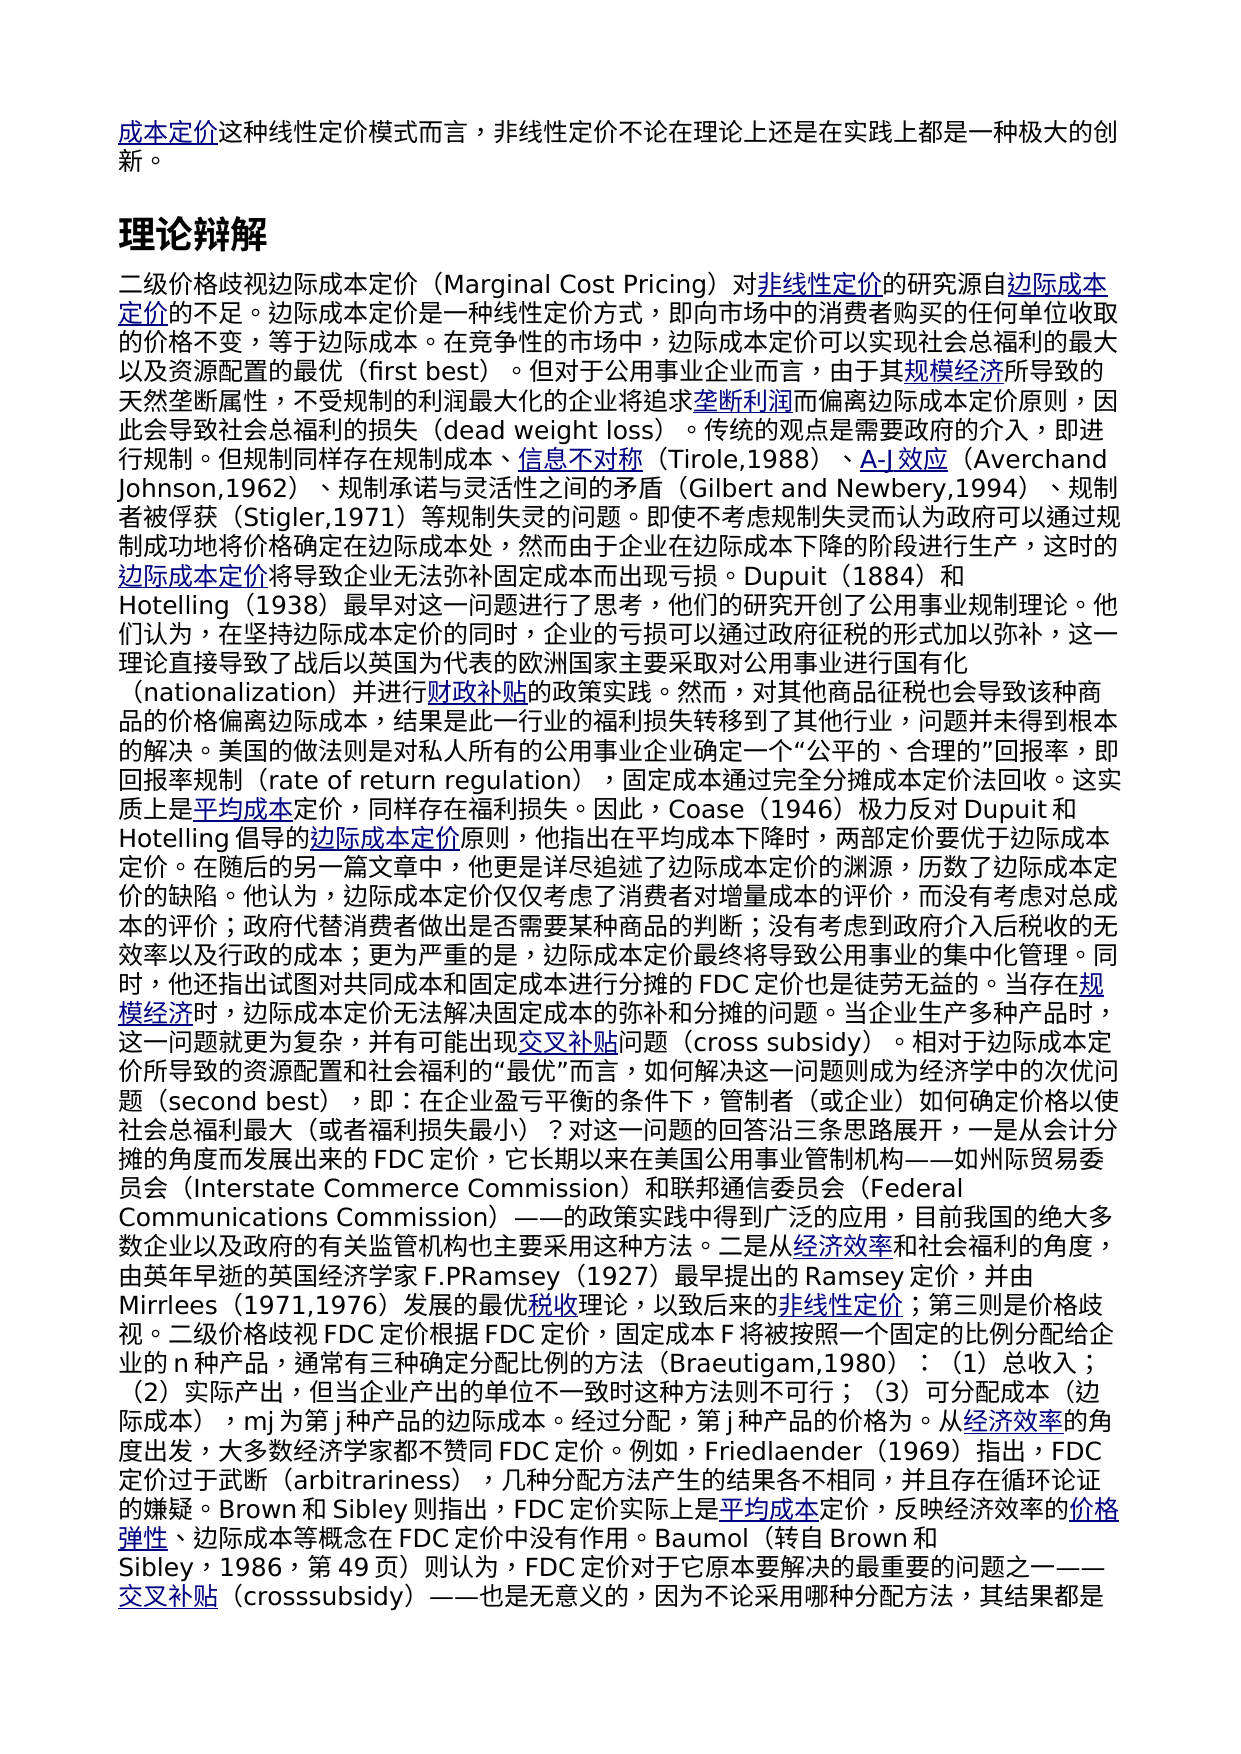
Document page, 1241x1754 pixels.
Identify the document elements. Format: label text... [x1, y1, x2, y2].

subtitle 理论辩解 [118, 214, 1122, 258]
text 二级价格歧视边际成本定价（Marginal Cost Pricing）对非线性定价的研究源自边际成本定价的不足。边际成本定价是一种线性定价方式，即向市场中的消费者购买的任何单位收取的价格不变，等于边际成本。在竞争性的市场中，边际成本定价可以实现社会总福利的最大以及资源配置的最优（first best）。但对于公用事业企业而言，由于其规模经济所导致的天然垄断属性，不受规制的利润最大化的企业将追求垄断利润而偏离边际成本定价原则，因此会导致社会总福利的损失（dead weight loss）。传统的观点是需要政府的介入，即进行规制。但规制同样存在规制成本、信息不对称（Tirole,1988）、A-J效应（Averchand Johnson,1962）、规制承诺与灵活性之间的矛盾（Gilbert and Newbery,1994）、规制者被俘获（Stigler,1971）等规制失灵的问题。即使不考虑规制失灵而认为政府可以通过规制成功地将价格确定在边际成本处，然而由于企业在边际成本下降的阶段进行生产，这时的边际成本定价将导致企业无法弥补固定成本而出现亏损。Dupuit（1884）和Hotelling（1938）最早对这一问题进行了思考，他们的研究开创了公用事业规制理论。他们认为，在坚持边际成本定价的同时，企业的亏损可以通过政府征税的形式加以弥补，这一理论直接导致了战后以英国为代表的欧洲国家主要采取对公用事业进行国有化（nationalization）并进行财政补贴的政策实践。然而，对其他商品征税也会导致该种商品的价格偏离边际成本，结果是此一行业的福利损失转移到了其他行业，问题并未得到根本的解决。美国的做法则是对私人所有的公用事业企业确定一个“公平的、合理的”回报率，即回报率规制（rate of return regulation），固定成本通过完全分摊成本定价法回收。这实质上是平均成本定价，同样存在福利损失。因此，Coase（1946）极力反对Dupuit和Hotelling倡导的边际成本定价原则，他指出在平均成本下降时，两部定价要优于边际成本定价。在随后的另一篇文章中，他更是详尽追述了边际成本定价的渊源，历数了边际成本定价的缺陷。他认为，边际成本定价仅仅考虑了消费者对增量成本的评价，而没有考虑对总成本的评价；政府代替消费者做出是否需要某种商品的判断；没有考虑到政府介入后税收的无效率以及行政的成本；更为严重的是，边际成本定价最终将导致公用事业的集中化管理。同时，他还指出试图对共同成本和固定成本进行分摊的FDC定价也是徒劳无益的。当存在规模经济时，边际成本定价无法解决固定成本的弥补和分摊的问题。当企业生产多种产品时，这一问题就更为复杂，并有可能出现交叉补贴问题（cross subsidy）。相对于边际成本定价所导致的资源配置和社会福利的“最优”而言，如何解决这一问题则成为经济学中的次优问题（second best），即：在企业盈亏平衡的条件下，管制者（或企业）如何确定价格以使社会总福利最大（或者福利损失最小）？对这一问题的回答沿三条思路展开，一是从会计分摊的角度而发展出来的FDC定价，它长期以来在美国公用事业管制机构——如州际贸易委员会（Interstate Commerce Commission）和联邦通信委员会（Federal Communications Commission）——的政策实践中得到广泛的应用，目前我国的绝大多数企业以及政府的有关监管机构也主要采用这种方法。二是从经济效率和社会福利的角度，由英年早逝的英国经济学家F.PRamsey（1927）最早提出的Ramsey定价，并由Mirrlees（1971,1976）发展的最优税收理论，以致后来的非线性定价；第三则是价格歧视。二级价格歧视FDC定价根据FDC定价，固定成本F将被按照一个固定的比例分配给企业的n种产品，通常有三种确定分配比例的方法（Braeutigam,1980）：（1）总收入；（2）实际产出，但当企业产出的单位不一致时这种方法则不可行；（3）可分配成本（边际成本），mj为第j种产品的边际成本。经过分配，第j种产品的价格为。从经济效率的角度出发，大多数经济学家都不赞同FDC定价。例如，Friedlaender（1969）指出，FDC定价过于武断（arbitrariness），几种分配方法产生的结果各不相同，并且存在循环论证的嫌疑。Brown和Sibley则指出，FDC定价实际上是平均成本定价，反映经济效率的价格弹性、边际成本等概念在FDC定价中没有作用。Baumol（转自Brown和Sibley，1986，第49页）则认为，FDC定价对于它原本要解决的最重要的问题之一——交叉补贴（crosssubsidy）——也是无意义的，因为不论采用哪种分配方法，其结果都是 [118, 270, 1122, 1612]
text 成本定价这种线性定价模式而言，非线性定价不论在理论上还是在实践上都是一种极大的创新。 [118, 118, 1122, 176]
